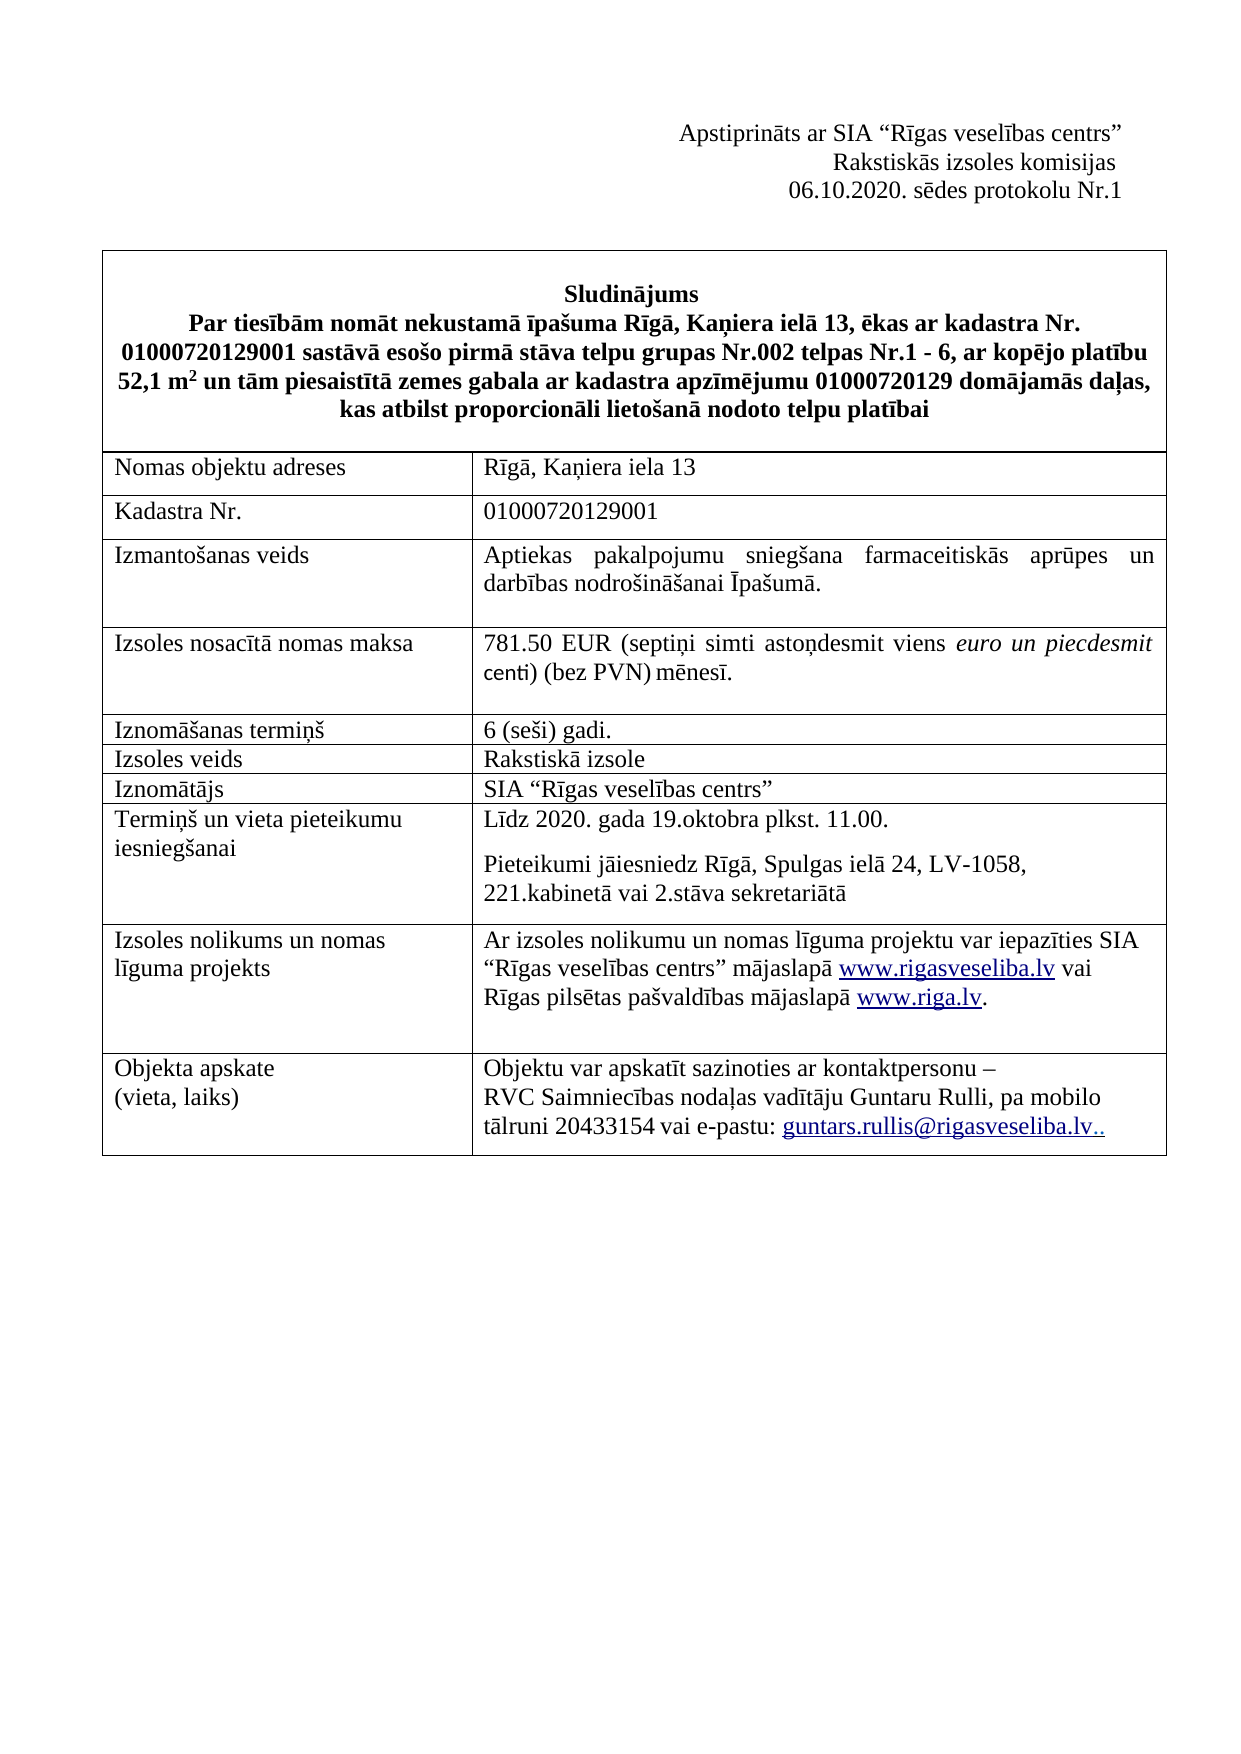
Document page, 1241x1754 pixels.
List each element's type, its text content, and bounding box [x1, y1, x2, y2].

table_cell Līdz 2020. gada 19.oktobra plkst. 11.00. Pieteikumi jāiesniedz Rīgā, Spulgas ielā 24, LV-1058, 221.kabinetā vai 2.stāva sekretariātā [473, 804, 1166, 924]
text Rakstiskās izsoles komisijas [177, 147, 1122, 176]
table_cell Objekta apskate (vieta, laiks) [103, 1054, 472, 1155]
table_cell Izsoles veids [103, 745, 472, 773]
table_header Sludinājums Par tiesībām nomāt nekustamā īpašuma Rīgā, Kaņiera ielā 13, ēkas ar kadastra Nr. 01000720129001 sastāvā esošo pirmā stāva telpu grupas Nr.002 telpas Nr.1 - 6, ar kopējo platību 52,1 m2 un tām piesaistītā zemes gabala ar kadastra apzīmējumu 01000720129 domājamās daļas, kas atbilst proporcionāli lietošanā nodoto telpu platībai [103, 251, 1166, 451]
table_cell Aptiekas pakalpojumu sniegšana farmaceitiskās aprūpes un darbības nodrošināšanai Īpašumā. [473, 540, 1166, 627]
table_cell Izsoles nosacītā nomas maksa [103, 628, 472, 714]
table_cell Rakstiskā izsole [473, 745, 1166, 773]
table_cell Objektu var apskatīt sazinoties ar kontaktpersonu – RVC Saimniecības nodaļas vadītāju Guntaru Rulli, pa mobilo tālruni 20433154 vai e-pastu: guntars.rullis@rigasveseliba.lv.. [473, 1054, 1166, 1155]
table_cell Rīgā, Kaņiera iela 13 [473, 453, 1166, 495]
table_cell Izsoles nolikums un nomas līguma projekts [103, 925, 472, 1052]
table_cell Iznomātājs [103, 774, 472, 803]
table_cell 6 (seši) gadi. [473, 715, 1166, 743]
text Apstiprināts ar SIA “Rīgas veselības centrs” [177, 118, 1122, 147]
text 06.10.2020. sēdes protokolu Nr.1 [177, 176, 1122, 204]
table_cell Kadastra Nr. [103, 496, 472, 539]
table_cell SIA “Rīgas veselības centrs” [473, 774, 1166, 803]
table_cell 781.50 EUR (septiņi simti astoņdesmit viens euro un piecdesmit centi) (bez PVN) mēnesī. [473, 628, 1166, 714]
table_cell Termiņš un vieta pieteikumu iesniegšanai [103, 804, 472, 924]
table_cell Iznomāšanas termiņš [103, 715, 472, 743]
table_cell Nomas objektu adreses [103, 453, 472, 495]
table_cell Ar izsoles nolikumu un nomas līguma projektu var iepazīties SIA “Rīgas veselības centrs” mājaslapā www.rigasveseliba.lv vai Rīgas pilsētas pašvaldības mājaslapā www.riga.lv. [473, 925, 1166, 1052]
table_cell 01000720129001 [473, 496, 1166, 539]
table_cell Izmantošanas veids [103, 540, 472, 627]
